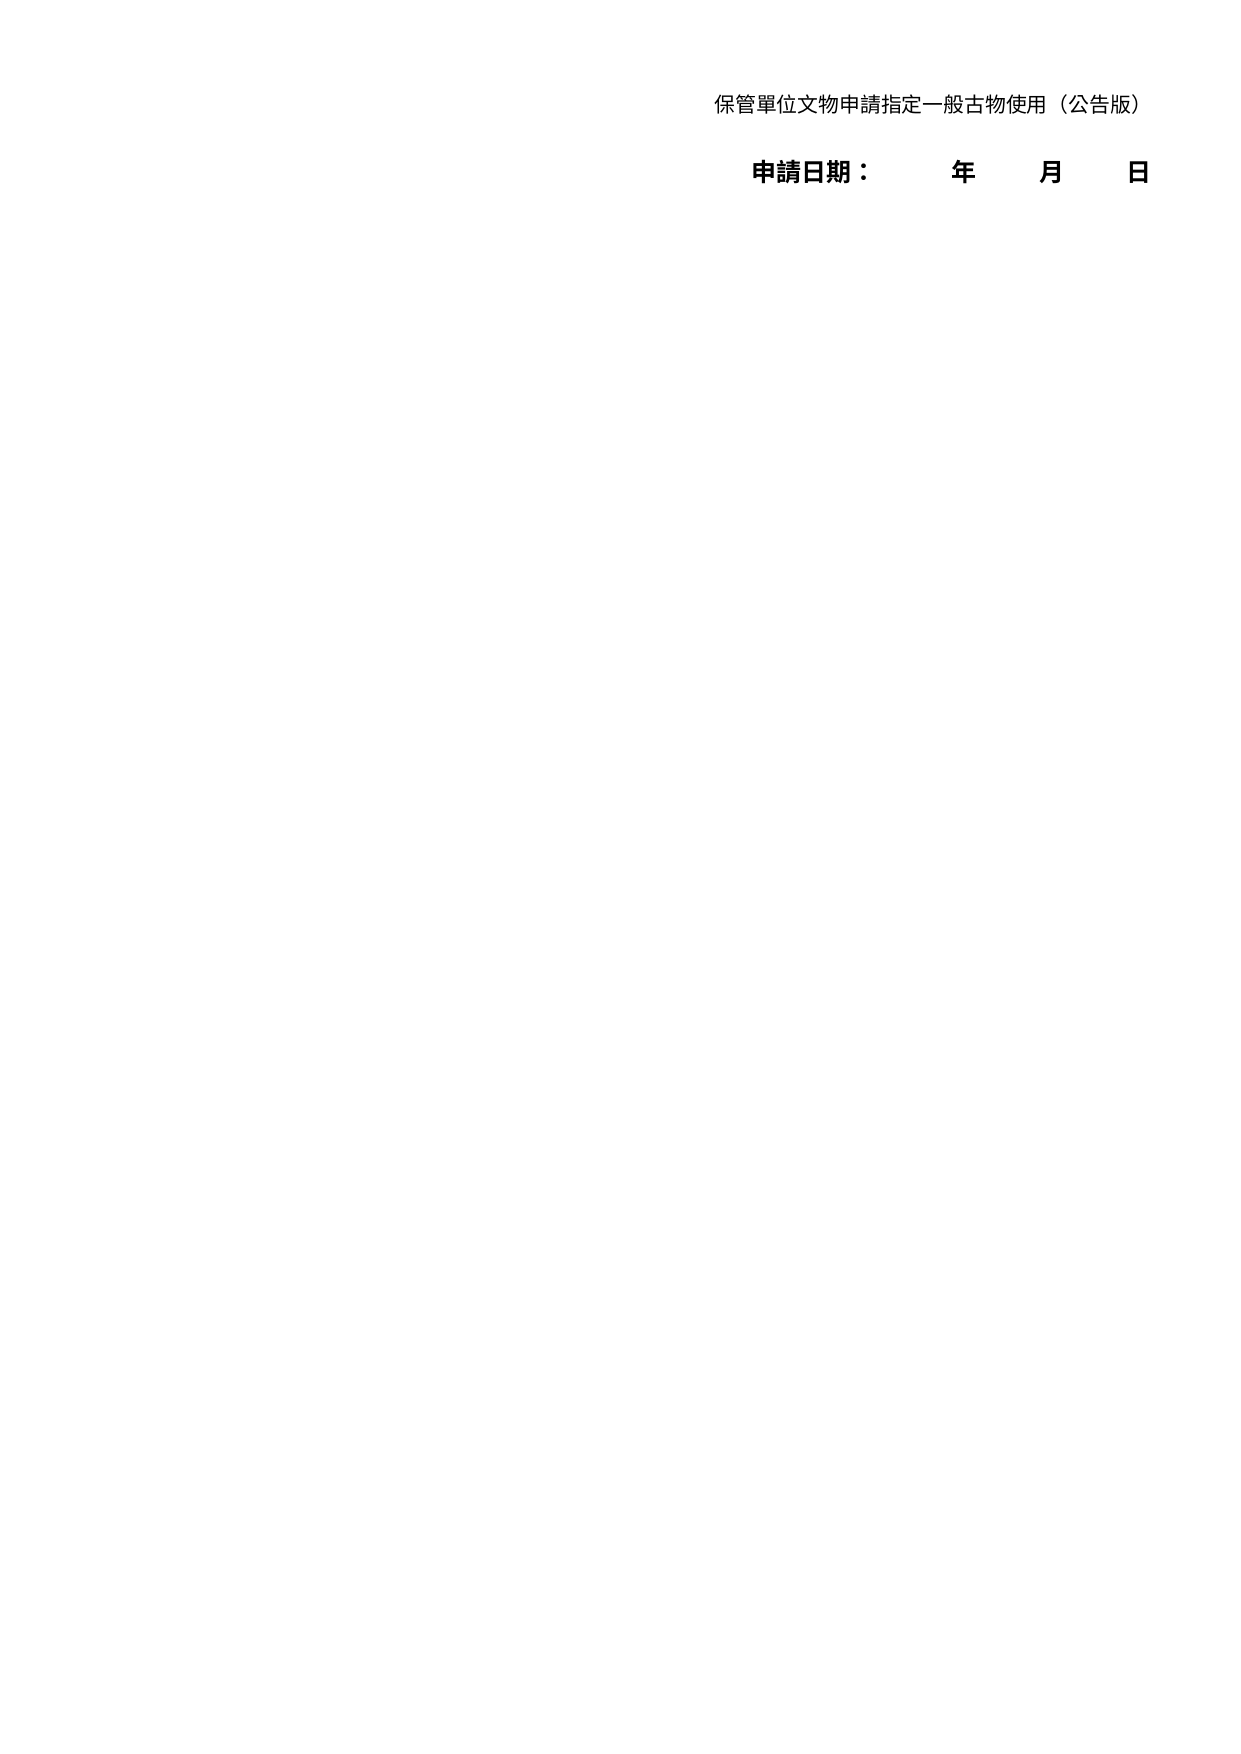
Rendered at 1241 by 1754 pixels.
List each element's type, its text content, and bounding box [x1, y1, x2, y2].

text 申請日期： 年 月 日 [148, 129, 1152, 191]
